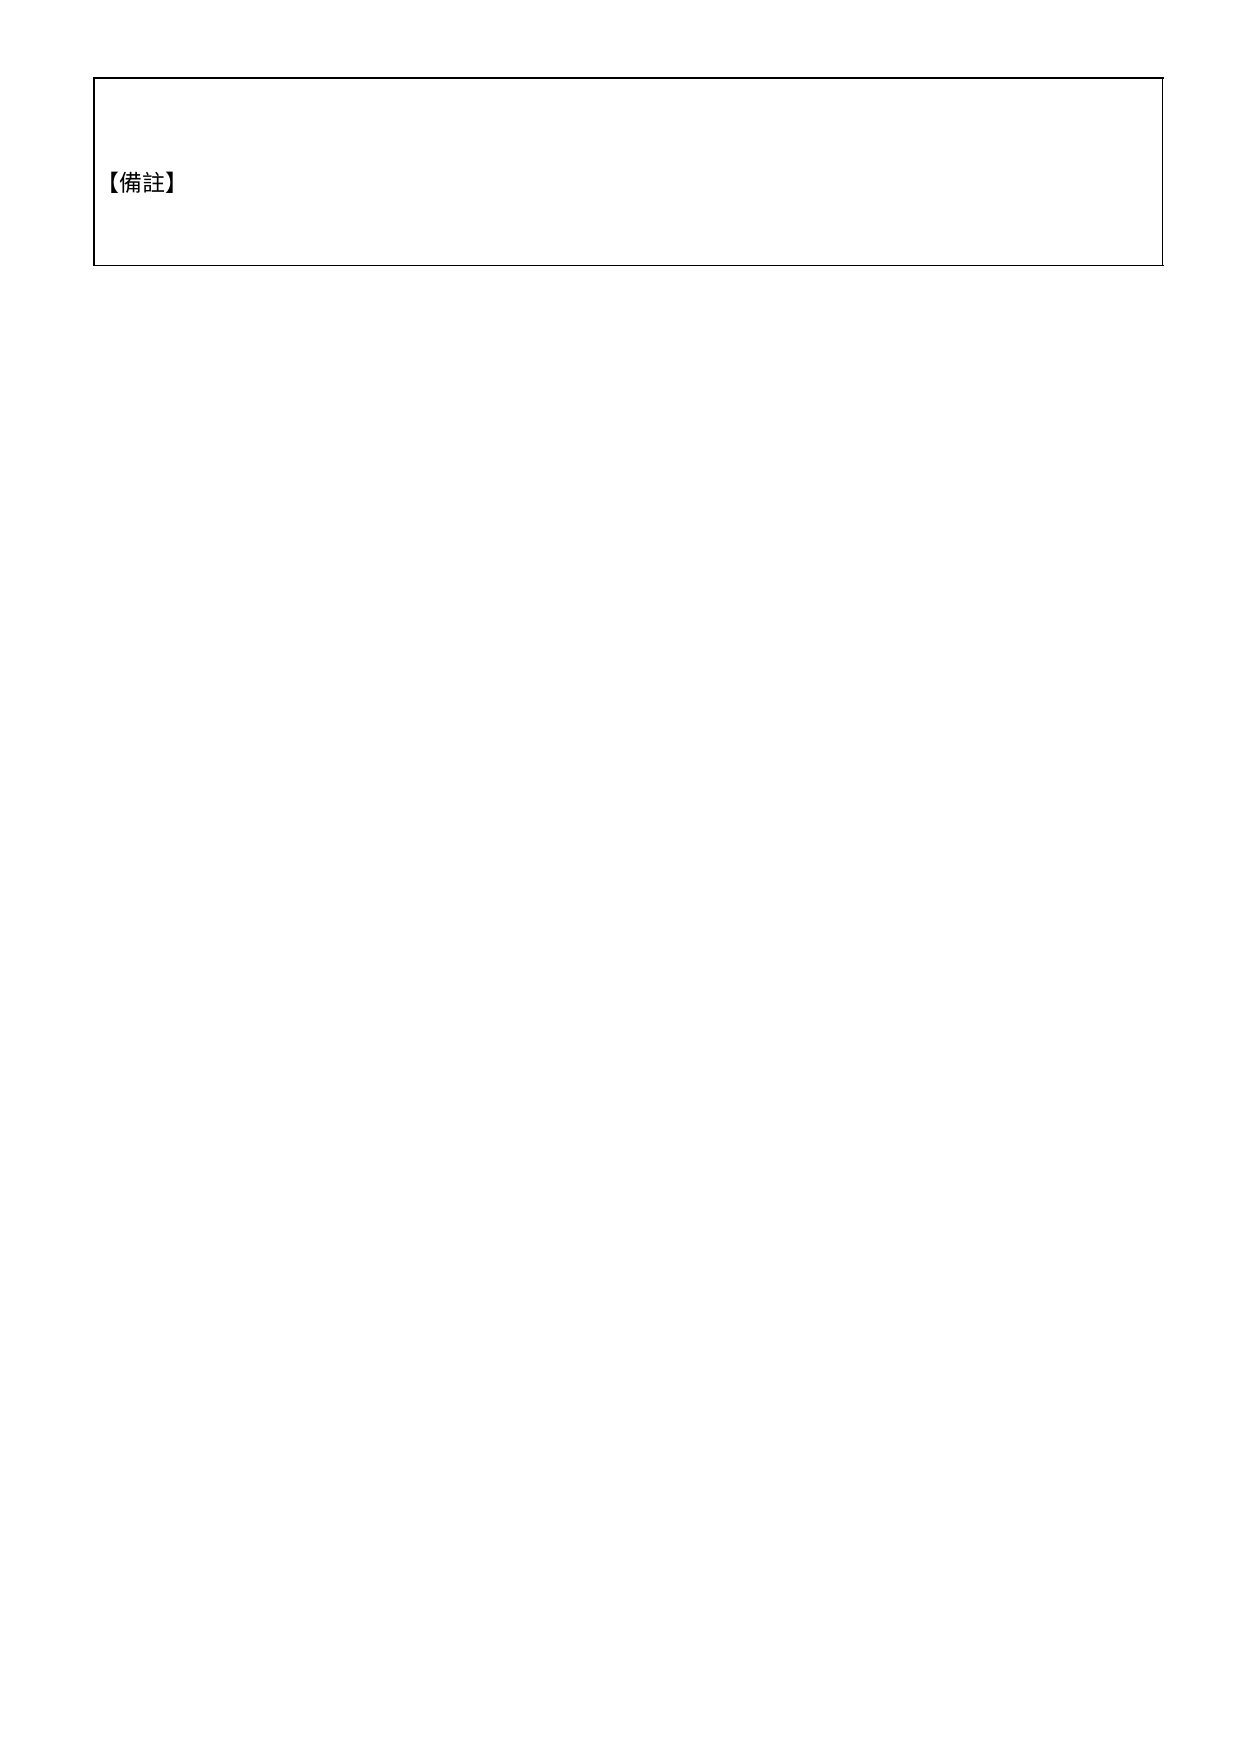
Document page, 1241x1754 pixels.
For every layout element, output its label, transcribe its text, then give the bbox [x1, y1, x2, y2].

table_cell 【備註】 [95, 79, 1162, 264]
